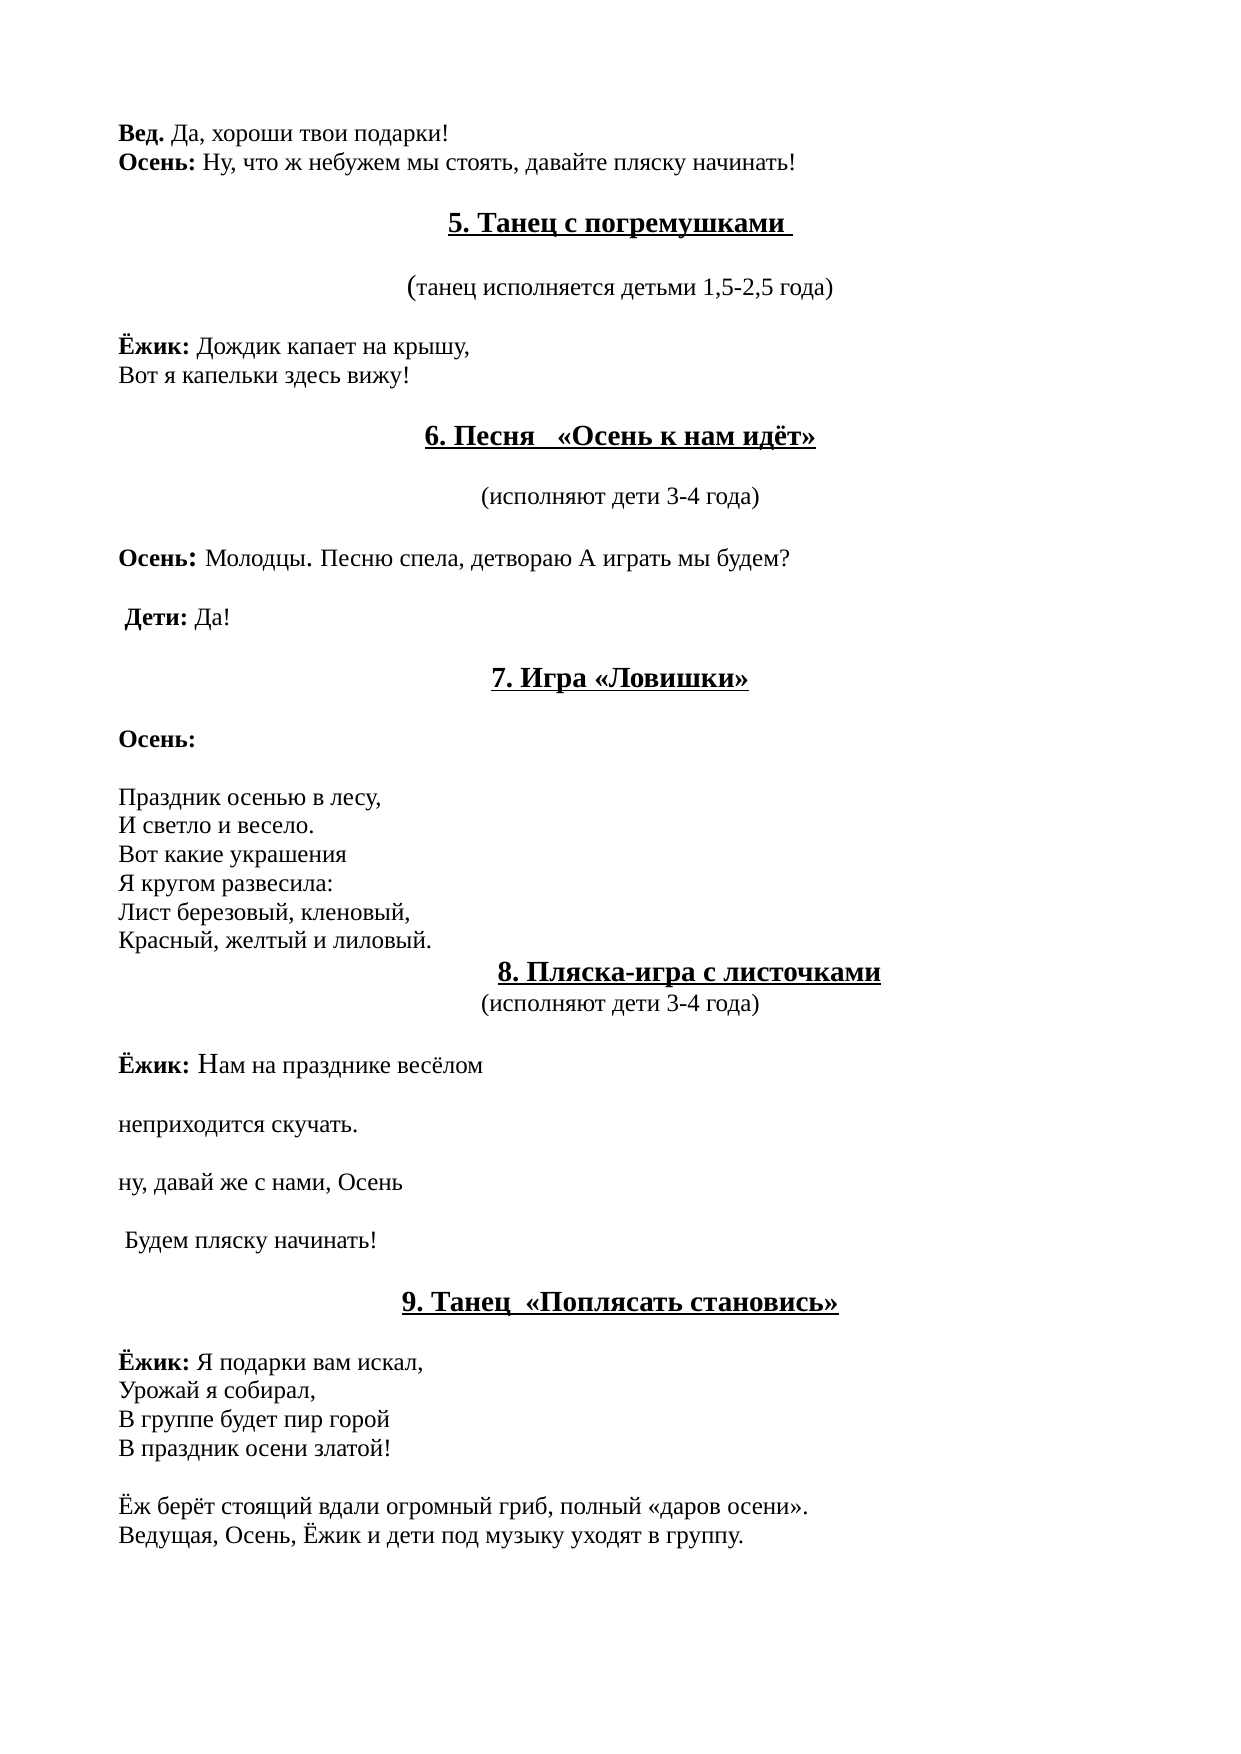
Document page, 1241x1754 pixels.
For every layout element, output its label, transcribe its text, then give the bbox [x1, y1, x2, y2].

text Осень: [118, 724, 1122, 752]
text Красный, желтый и лиловый. [118, 926, 1122, 954]
text (исполняют дети 3-4 года) [118, 988, 1122, 1017]
text Будем пляску начинать! [118, 1226, 1122, 1254]
text 7. Игра «Ловишки» [118, 661, 1122, 694]
text Ёжик: Дождик капает на крышу, Вот я капельки здесь вижу! [118, 331, 1122, 389]
text Осень: Ну, что ж небужем мы стоять, давайте пляску начинать! [118, 147, 1122, 176]
text (танец исполняется детьми 1,5-2,5 года) [118, 268, 1122, 302]
text Лист березовый, кленовый, [118, 897, 1122, 926]
text Вот какие украшения [118, 839, 1122, 868]
text ну, давай же с нами, Осень [118, 1167, 1122, 1196]
text Ёжик: Нам на празднике весёлом [118, 1046, 1122, 1080]
text 8. Пляска-игра с листочками [118, 954, 1122, 988]
text Ёж берёт стоящий вдали огромный гриб, полный «даров осени». Ведущая, Осень, Ёжик и дети под музыку уходят в группу. [118, 1491, 1122, 1549]
text неприходится скучать. [118, 1109, 1122, 1138]
text Осень: Молодцы. Песню спела, детвораю А играть мы будем? [118, 539, 1122, 573]
text Дети: Да! [118, 602, 1122, 631]
text Вед. Да, хороши твои подарки! [118, 118, 1122, 147]
text 5. Танец с погремушками [118, 205, 1122, 239]
text Ёжик: Я подарки вам искал, Урожай я собирал, В группе будет пир горой В праздник осени златой! [118, 1347, 1122, 1462]
text 9. Танец «Поплясать становись» [118, 1284, 1122, 1317]
text (исполняют дети 3-4 года) [118, 481, 1122, 510]
text Я кругом развесила: [118, 868, 1122, 897]
text Праздник осенью в лесу, [118, 782, 1122, 811]
text 6. Песня «Осень к нам идёт» [118, 418, 1122, 452]
text И светло и весело. [118, 811, 1122, 839]
